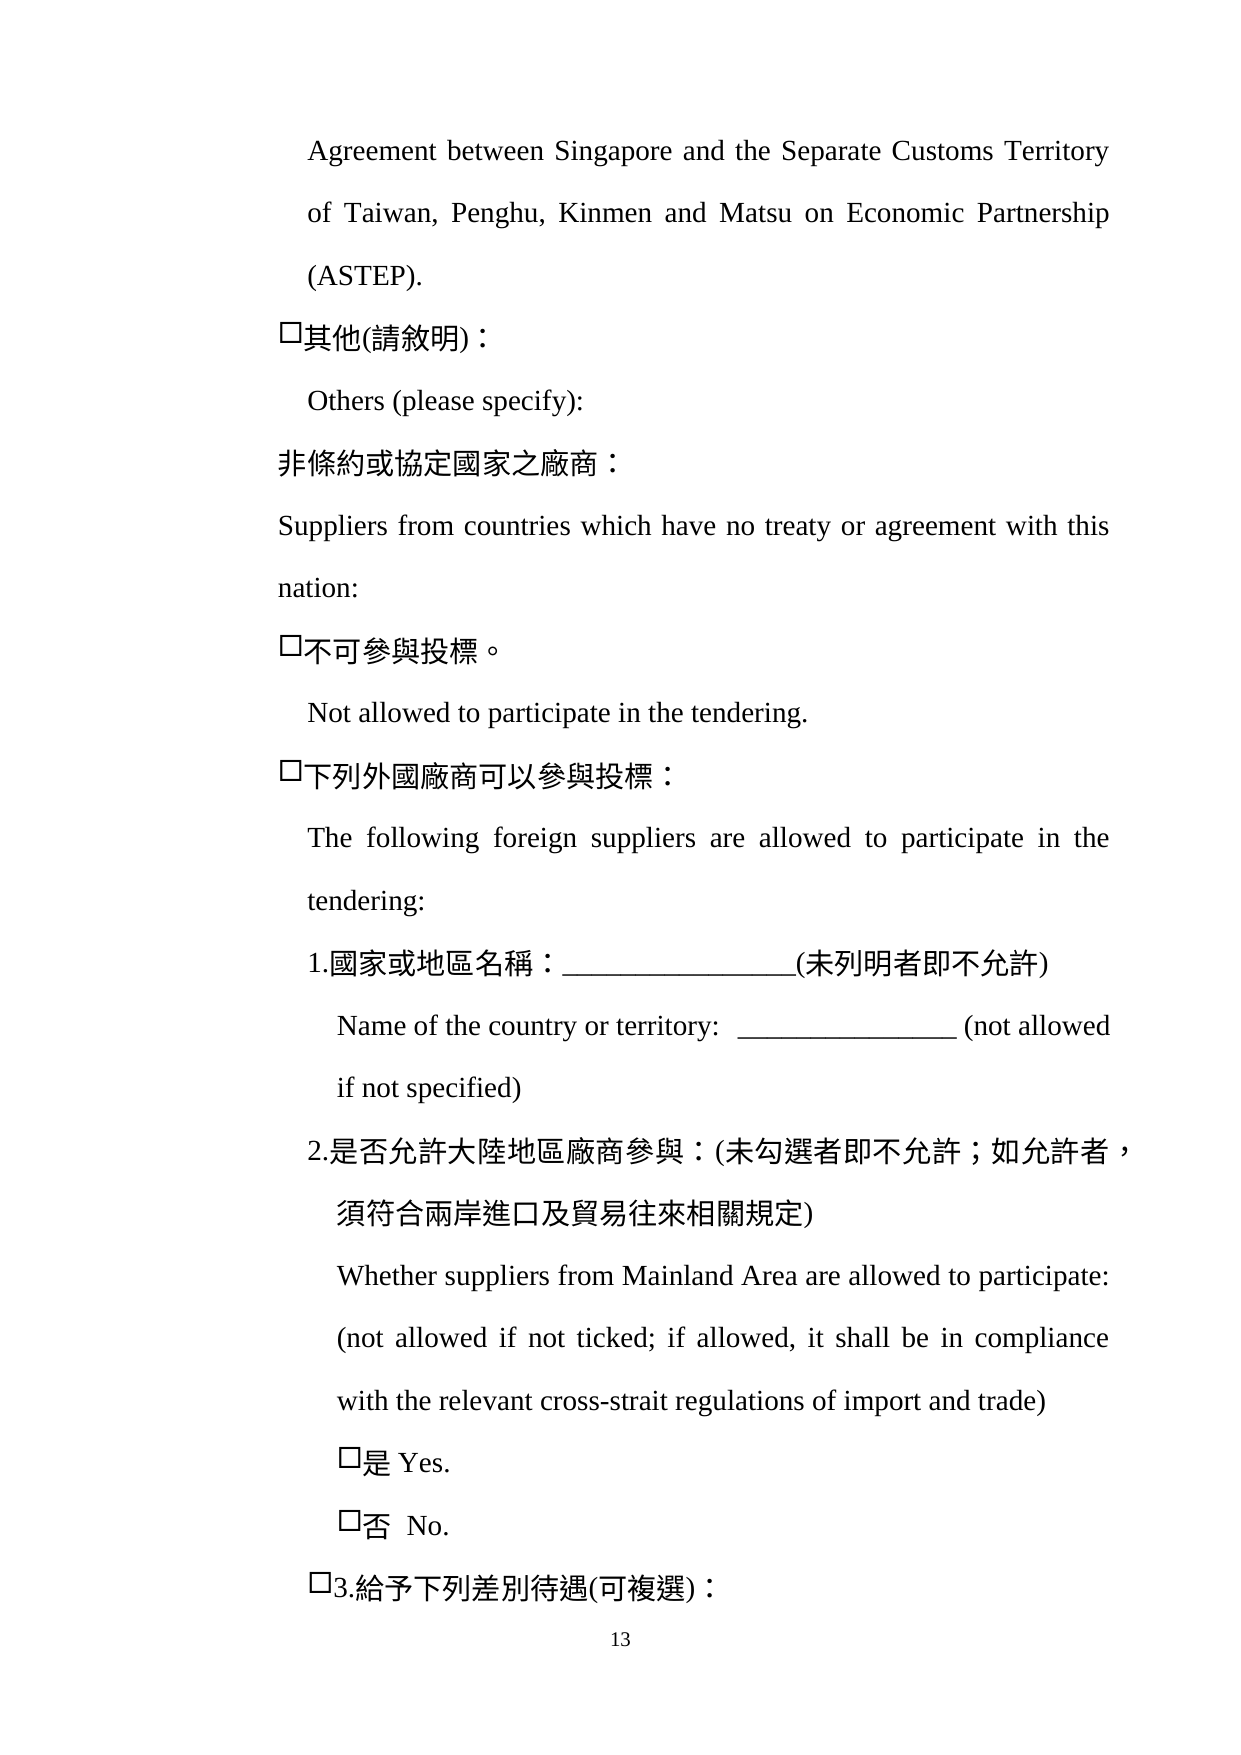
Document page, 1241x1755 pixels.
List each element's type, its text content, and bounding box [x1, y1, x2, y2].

text 1.國家或地區名稱：________________(未列明者即不允許) [307, 920, 1110, 983]
text Suppliers from countries which have no treaty or agreement with this nation: [278, 483, 1110, 608]
text Others (please specify): [307, 358, 1110, 420]
text 下列外國廠商可以參與投標： [278, 733, 1110, 795]
text 2.是否允許大陸地區廠商參與：(未勾選者即不允許；如允許者，須符合兩岸進口及貿易往來相關規定) [307, 1108, 1110, 1233]
text 不可參與投標。 [278, 608, 1110, 670]
text 非條約或協定國家之廠商： [278, 420, 1110, 483]
text 否 No. [337, 1483, 1110, 1545]
text Whether suppliers from Mainland Area are allowed to participate: (not allowed if not ticked; if allowed, it shall be in compliance with the relevant cross-strait regulations of import and trade) [337, 1233, 1110, 1420]
text 其他(請敘明)： [278, 295, 1110, 358]
text Agreement between Singapore and the Separate Customs Territory of Taiwan, Penghu, Kinmen and Matsu on Economic Partnership (ASTEP). [307, 108, 1110, 295]
text The following foreign suppliers are allowed to participate in the tendering: [307, 795, 1110, 920]
text Name of the country or territory: _______________ (not allowed if not specified) [337, 983, 1110, 1108]
text Not allowed to participate in the tendering. [307, 670, 1110, 733]
text 是Yes. [337, 1420, 1110, 1483]
text 3.給予下列差別待遇(可複選)： [307, 1545, 1110, 1608]
